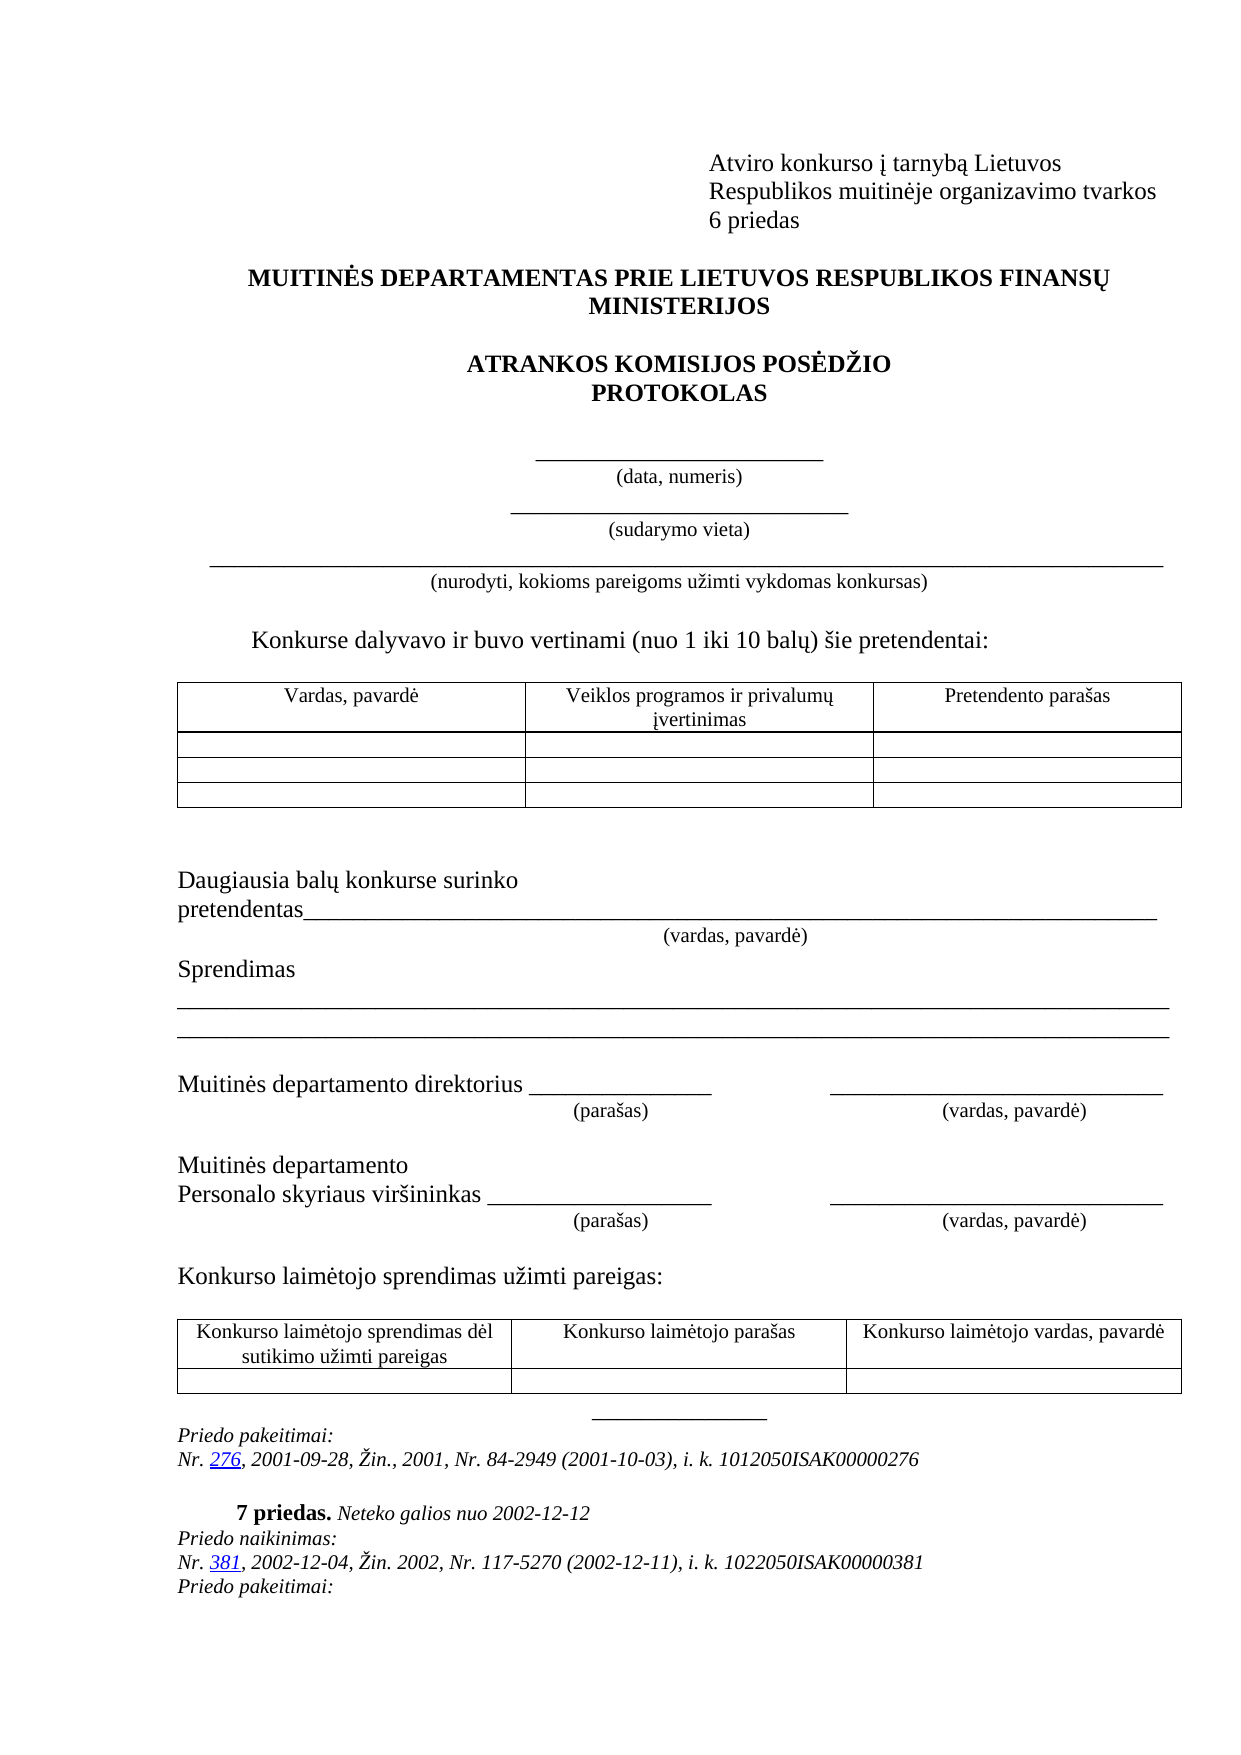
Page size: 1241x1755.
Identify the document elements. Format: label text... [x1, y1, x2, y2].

text Priedo naikinimas: [177, 1526, 1181, 1550]
text PROTOKOLAS [177, 378, 1181, 406]
text _______________________ [177, 435, 1181, 464]
text Priedo pakeitimai: [177, 1422, 1181, 1447]
text Sprendimas [177, 954, 1181, 983]
table_cell [178, 1369, 511, 1393]
table_cell [874, 733, 1181, 757]
table_cell [512, 1369, 846, 1393]
table_header Konkurso laimėtojo sprendimas dėl sutikimo užimti pareigas [178, 1320, 511, 1368]
text MUITINĖS DEPARTAMENTAS PRIE LIETUVOS RESPUBLIKOS FINANSŲ MINISTERIJOS [177, 263, 1181, 320]
text Konkurso laimėtojo sprendimas užimti pareigas: [177, 1261, 1181, 1290]
text Nr. 276, 2001-09-28, Žin., 2001, Nr. 84-2949 (2001-10-03), i. k. 1012050ISAK00000276 [177, 1447, 1181, 1471]
text Muitinės departamento direktorius [177, 1069, 1181, 1098]
text ATRANKOS KOMISIJOS POSĖDŽIO [177, 349, 1181, 378]
text ___________________________ [177, 488, 1181, 517]
table_header Pretendento parašas [874, 683, 1181, 731]
table_header Vardas, pavardė [178, 683, 525, 731]
table_header Veiklos programos ir privalumų įvertinimas [526, 683, 873, 731]
text (parašas) (vardas, pavardė) [177, 1208, 1181, 1232]
table_cell [874, 783, 1181, 807]
table_cell [178, 733, 525, 757]
text (sudarymo vieta) [177, 517, 1181, 541]
text Priedo pakeitimai: [177, 1574, 1181, 1598]
table_cell [526, 733, 873, 757]
text 6 priedas [177, 205, 1181, 234]
table_cell [847, 1369, 1181, 1393]
text Personalo skyriaus viršininkas [177, 1179, 1181, 1208]
text 7 priedas. Neteko galios nuo 2002-12-12 [177, 1499, 1181, 1526]
text (nurodyti, kokioms pareigoms užimti vykdomas konkursas) [177, 569, 1181, 601]
table_cell [178, 783, 525, 807]
text ______________ [177, 1394, 1181, 1422]
table_cell [526, 783, 873, 807]
text Muitinės departamento [177, 1151, 1181, 1179]
text Konkurse dalyvavo ir buvo vertinami (nuo 1 iki 10 balų) šie pretendentai: [177, 625, 1181, 653]
text Respublikos muitinėje organizavimo tvarkos [177, 176, 1181, 205]
text Nr. 381, 2002-12-04, Žin. 2002, Nr. 117-5270 (2002-12-11), i. k. 1022050ISAK00000381 [177, 1550, 1181, 1574]
table_header Konkurso laimėtojo parašas [512, 1320, 846, 1368]
table_cell [178, 758, 525, 782]
text (vardas, pavardė) [177, 923, 1181, 954]
table_cell [526, 758, 873, 782]
text Daugiausia balų konkurse surinko [177, 865, 1181, 894]
text (parašas) (vardas, pavardė) [177, 1098, 1181, 1122]
text (data, numeris) [177, 464, 1181, 488]
table_header Konkurso laimėtojo vardas, pavardė [847, 1320, 1181, 1368]
text pretendentas [177, 894, 1181, 923]
text Atviro konkurso į tarnybą Lietuvos [177, 148, 1181, 176]
table_cell [874, 758, 1181, 782]
